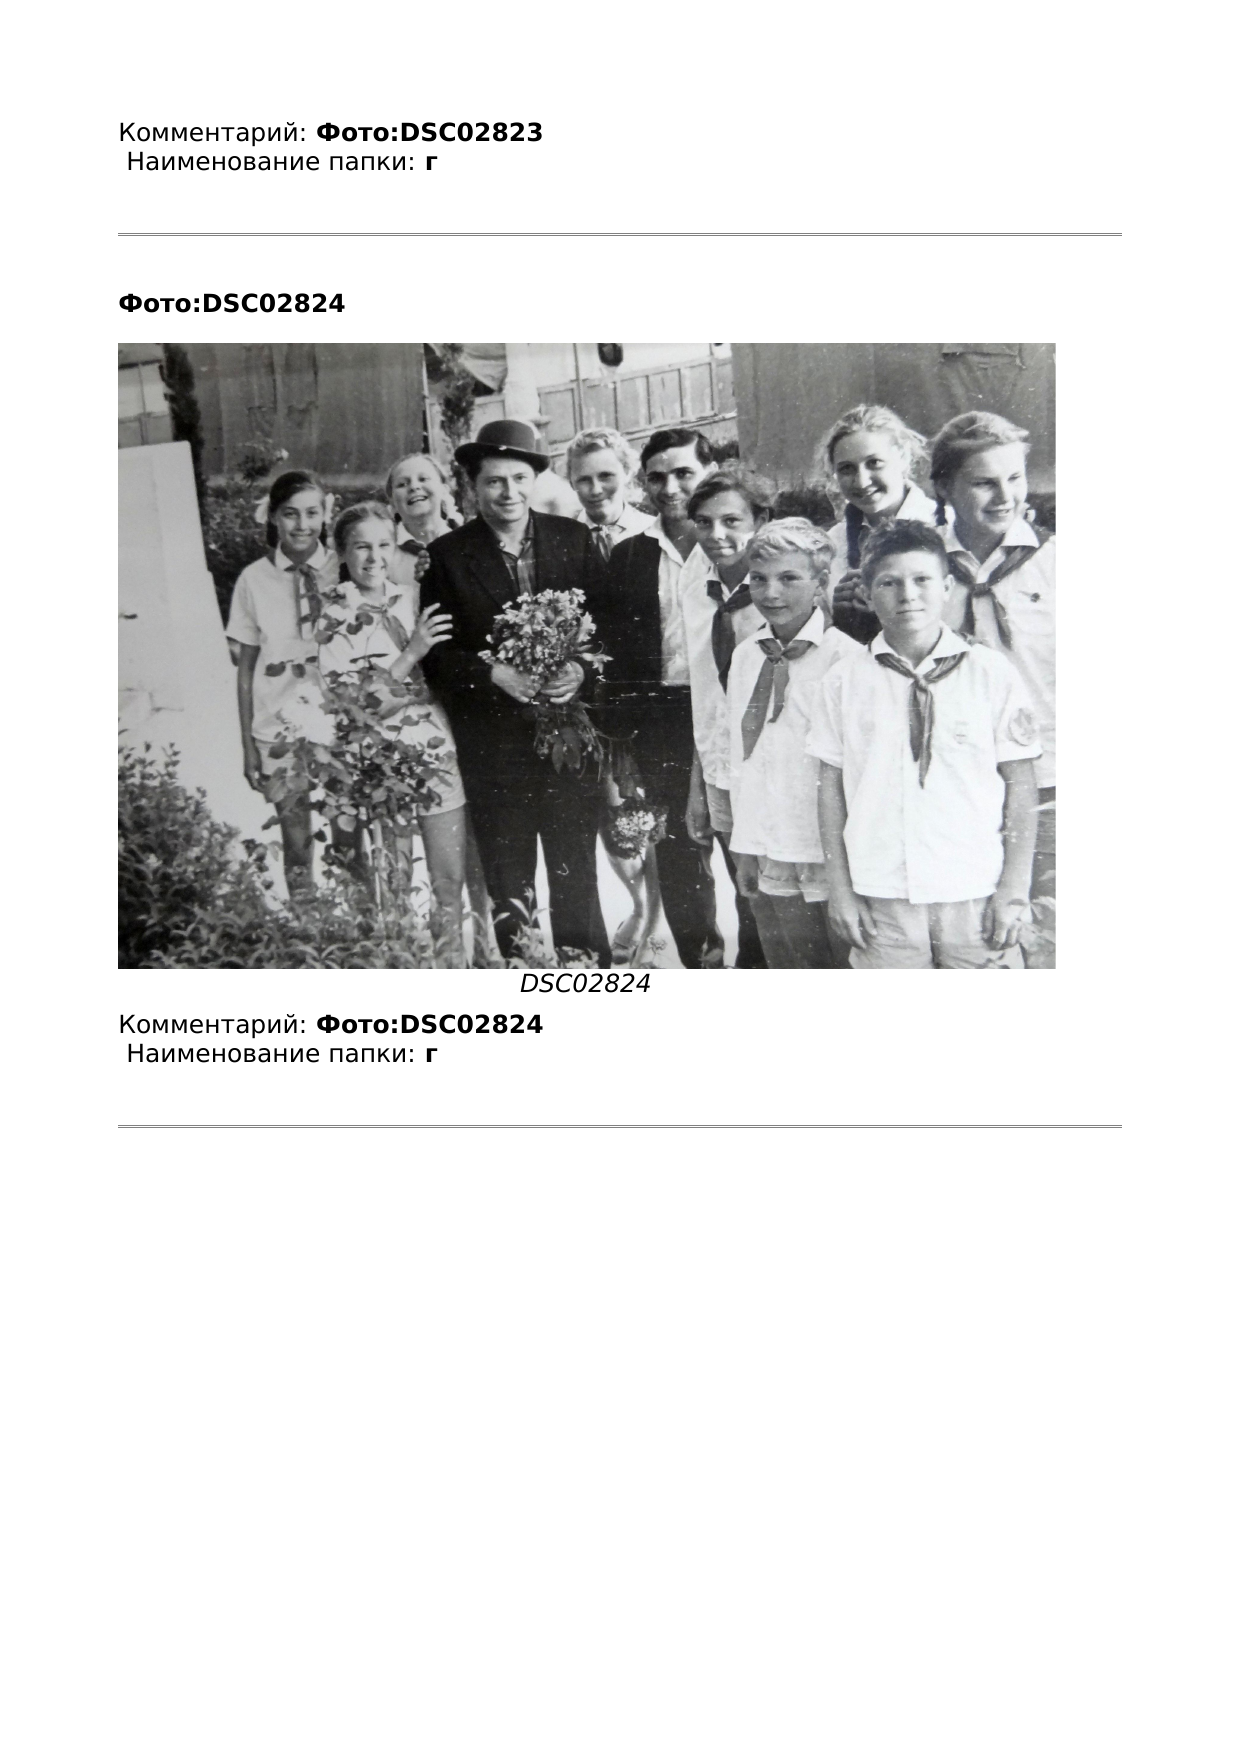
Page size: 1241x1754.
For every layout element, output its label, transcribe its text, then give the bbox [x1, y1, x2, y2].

text Комментарий: Фото:DSC02823 Наименование папки: г [118, 118, 1122, 206]
picture [118, 343, 1056, 969]
text DSC02824 [118, 969, 1056, 998]
text Комментарий: Фото:DSC02824 Наименование папки: г [118, 1010, 1122, 1098]
subtitle Фото:DSC02824 [118, 289, 1122, 319]
